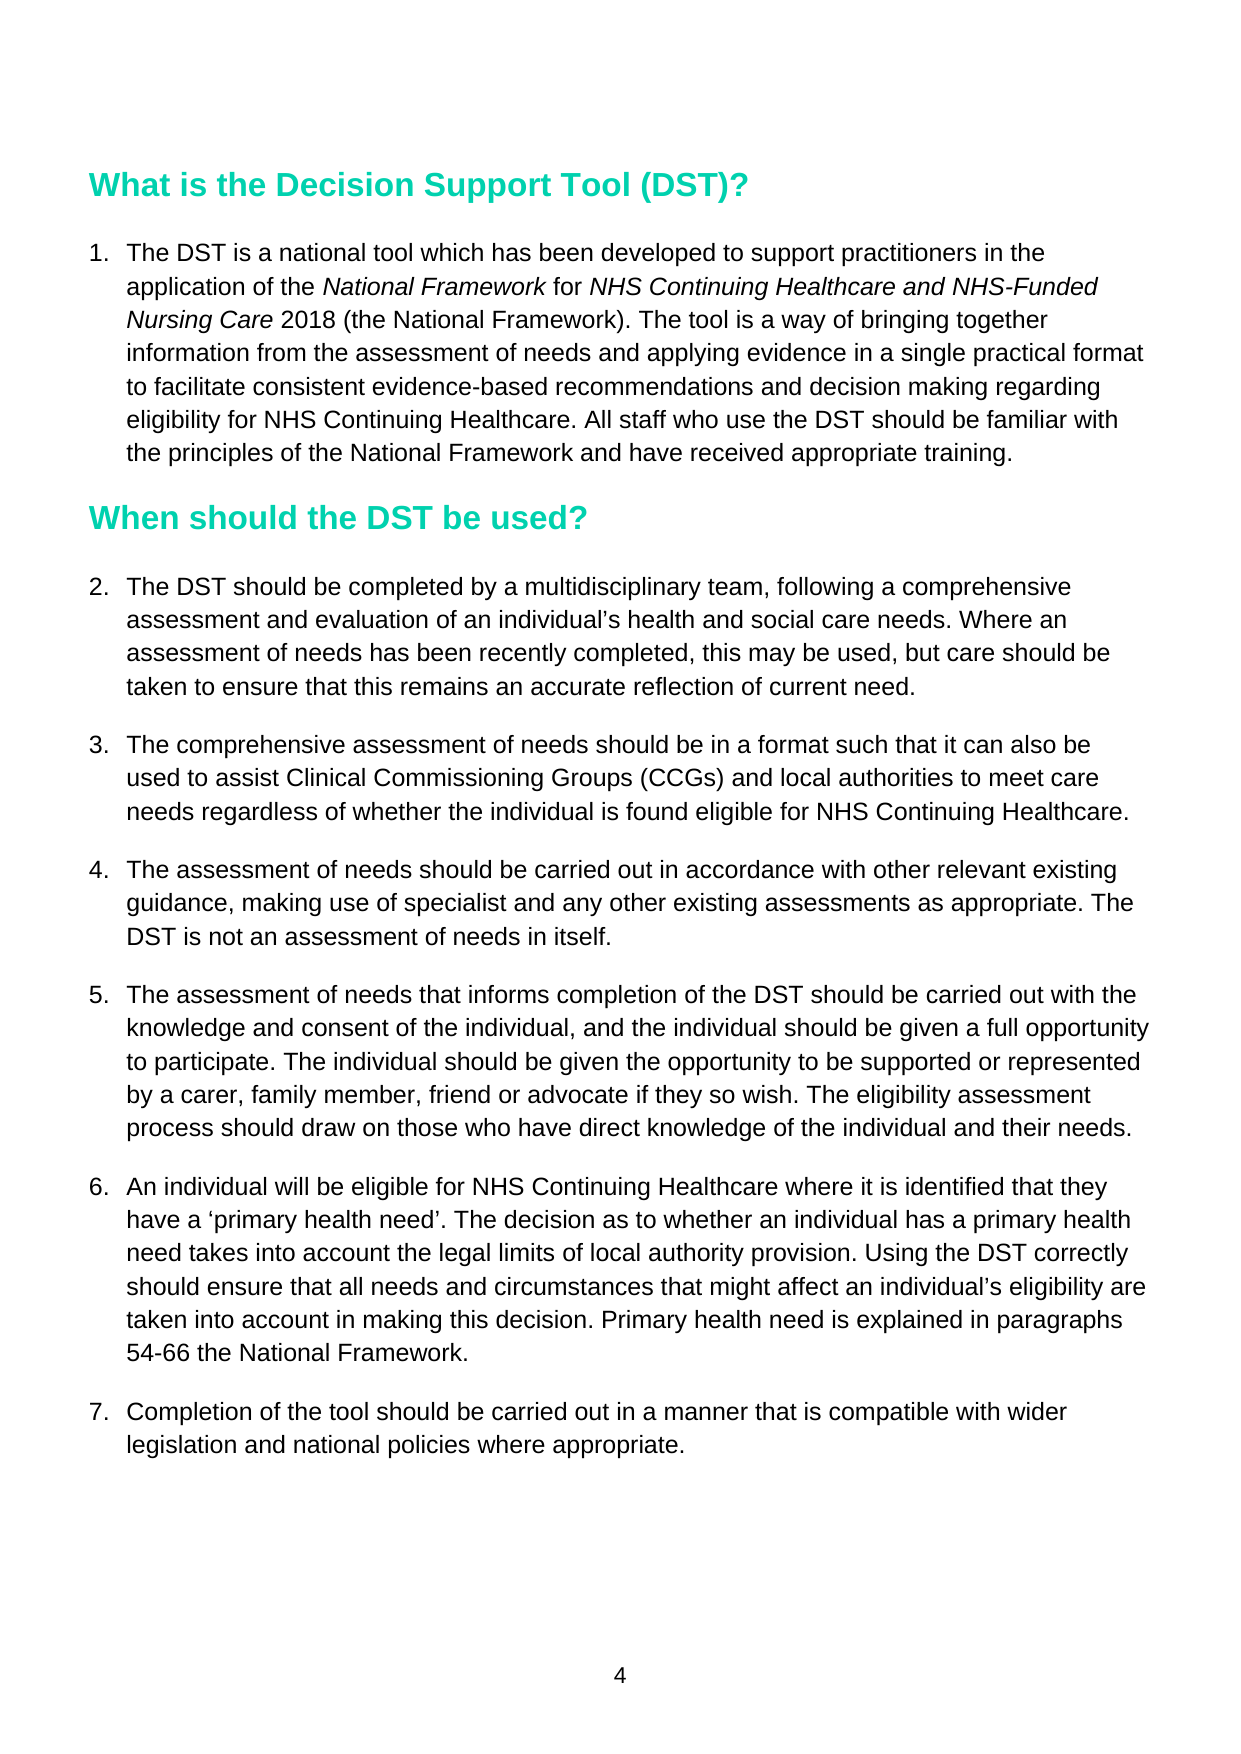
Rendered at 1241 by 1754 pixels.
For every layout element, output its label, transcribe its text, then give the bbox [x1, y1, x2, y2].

list The comprehensive assessment of needs should be in a format such that it can also be used to assist Clinical Commissioning Groups (CCGs) and local authorities to meet care needs regardless of whether the individual is found eligible for NHS Continuing Healthcare. [89, 727, 1152, 827]
list The DST is a national tool which has been developed to support practitioners in the application of the National Framework for NHS Continuing Healthcare and NHS-Funded Nursing Care 2018 (the National Framework). The tool is a way of bringing together information from the assessment of needs and applying evidence in a single practical format to facilitate consistent evidence-based recommendations and decision making regarding eligibility for NHS Continuing Healthcare. All staff who use the DST should be familiar with the principles of the National Framework and have received appropriate training. [89, 235, 1152, 468]
list The assessment of needs that informs completion of the DST should be carried out with the knowledge and consent of the individual, and the individual should be given a full opportunity to participate. The individual should be given the opportunity to be supported or represented by a carer, family member, friend or advocate if they so wish. The eligibility assessment process should draw on those who have direct knowledge of the individual and their needs. [89, 977, 1152, 1143]
subtitle What is the Decision Support Tool (DST)? [89, 173, 646, 202]
list The assessment of needs should be carried out in accordance with other relevant existing guidance, making use of specialist and any other existing assessments as appropriate. The DST is not an assessment of needs in itself. [89, 852, 1152, 952]
subtitle When should the DST be used? [89, 506, 1152, 535]
list The DST should be completed by a multidisciplinary team, following a comprehensive assessment and evaluation of an individual’s health and social care needs. Where an assessment of needs has been recently completed, this may be used, but care should be taken to ensure that this remains an accurate reflection of current need. [89, 568, 1152, 702]
subtitle What is the Decision Support Tool (DST)? [723, 173, 1152, 202]
list Completion of the tool should be carried out in a manner that is compatible with wider legislation and national policies where appropriate. [89, 1393, 1152, 1460]
subtitle What is the Decision Support Tool (DST)? [646, 173, 722, 202]
list An individual will be eligible for NHS Continuing Healthcare where it is identified that they have a ‘primary health need’. The decision as to whether an individual has a primary health need takes into account the legal limits of local authority provision. Using the DST correctly should ensure that all needs and circumstances that might affect an individual’s eligibility are taken into account in making this decision. Primary health need is explained in paragraphs 54-66 the National Framework. [89, 1168, 1152, 1368]
